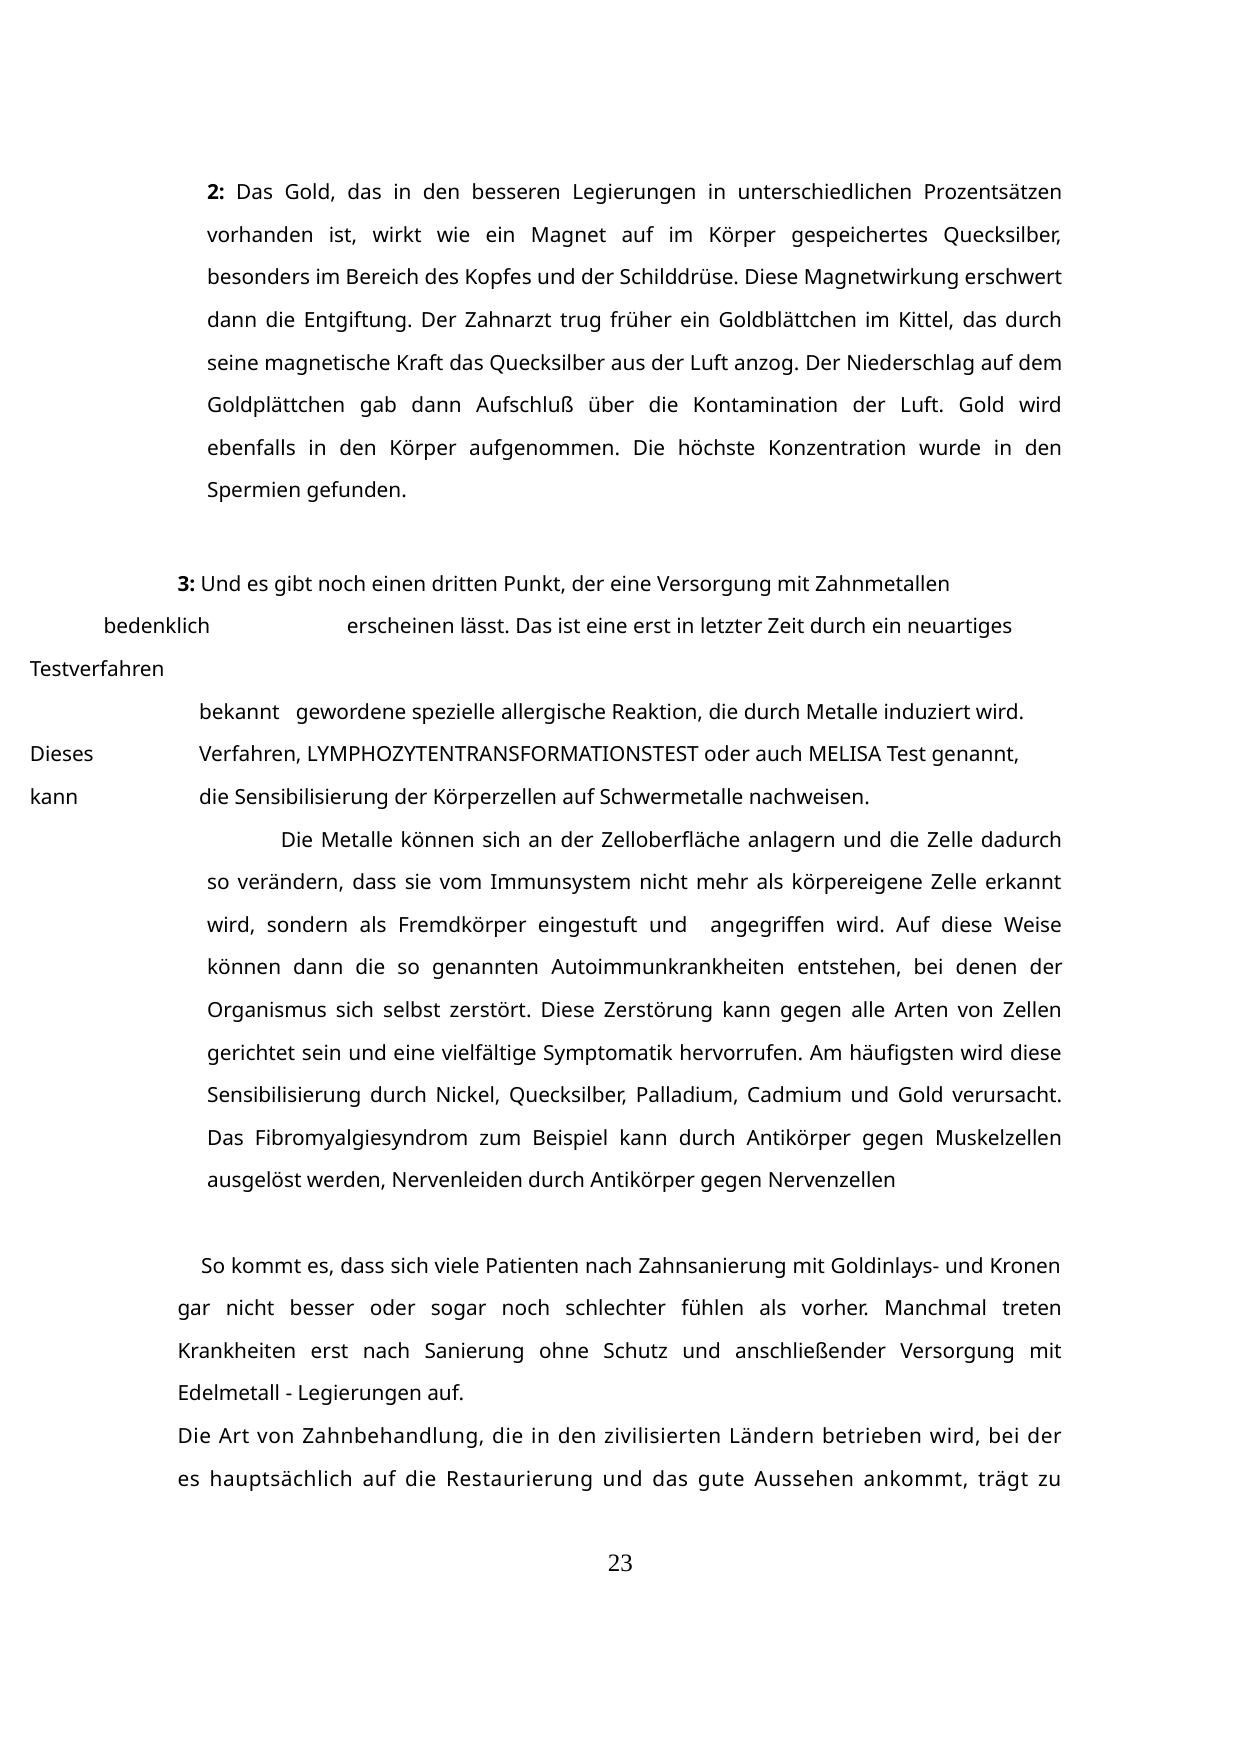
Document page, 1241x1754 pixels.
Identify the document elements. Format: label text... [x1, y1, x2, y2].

text Die Metalle können sich an der Zelloberfläche anlagern und die Zelle dadurch so verändern, dass sie vom Immunsystem nicht mehr als körpereigene Zelle erkannt wird, sondern als Fremdkörper eingestuft und angegriffen wird. Auf diese Weise können dann die so genannten Autoimmunkrankheiten entstehen, bei denen der Organismus sich selbst zerstört. Diese Zerstörung kann gegen alle Arten von Zellen gerichtet sein und eine vielfältige Symptomatik hervorrufen. Am häufigsten wird diese Sensibilisierung durch Nickel, Quecksilber, Palladium, Cadmium und Gold verursacht. Das Fibromyalgiesyndrom zum Beispiel kann durch Antikörper gegen Muskelzellen ausgelöst werden, Nervenleiden durch Antikörper gegen Nervenzellen [207, 825, 1063, 1194]
text 2: Das Gold, das in den besseren Legierungen in unterschiedlichen Prozentsätzen vorhanden ist, wirkt wie ein Magnet auf im Körper gespeichertes Quecksilber, besonders im Bereich des Kopfes und der Schilddrüse. Diese Magnetwirkung erschwert dann die Entgiftung. Der Zahnarzt trug früher ein Goldblättchen im Kittel, das durch seine magnetische Kraft das Quecksilber aus der Luft anzog. Der Niederschlag auf dem Goldplättchen gab dann Aufschluß über die Kontamination der Luft. Gold wird ebenfalls in den Körper aufgenommen. Die höchste Konzentration wurde in den Spermien gefunden. [177, 177, 1063, 504]
text Die Art von Zahnbehandlung, die in den zivilisierten Ländern betrieben wird, bei der es hauptsächlich auf die Restaurierung und das gute Aussehen ankommt, trägt zu [177, 1421, 1063, 1492]
text 3: Und es gibt noch einen dritten Punkt, der eine Versorgung mit Zahnmetallen bedenklich erscheinen lässt. Das ist eine erst in letzter Zeit durch ein neuartiges Testverfahren [29, 569, 1063, 683]
text bekannt gewordene spezielle allergische Reaktion, die durch Metalle induziert wird. Dieses Verfahren, LYMPHOZYTENTRANSFORMATIONSTEST oder auch MELISA Test genannt, kann die Sensibilisierung der Körperzellen auf Schwermetalle nachweisen. [29, 697, 1063, 811]
text So kommt es, dass sich viele Patienten nach Zahnsanierung mit Goldinlays- und Kronen gar nicht besser oder sogar noch schlechter fühlen als vorher. Manchmal treten Krankheiten erst nach Sanierung ohne Schutz und anschließender Versorgung mit Edelmetall - Legierungen auf. [177, 1251, 1063, 1407]
